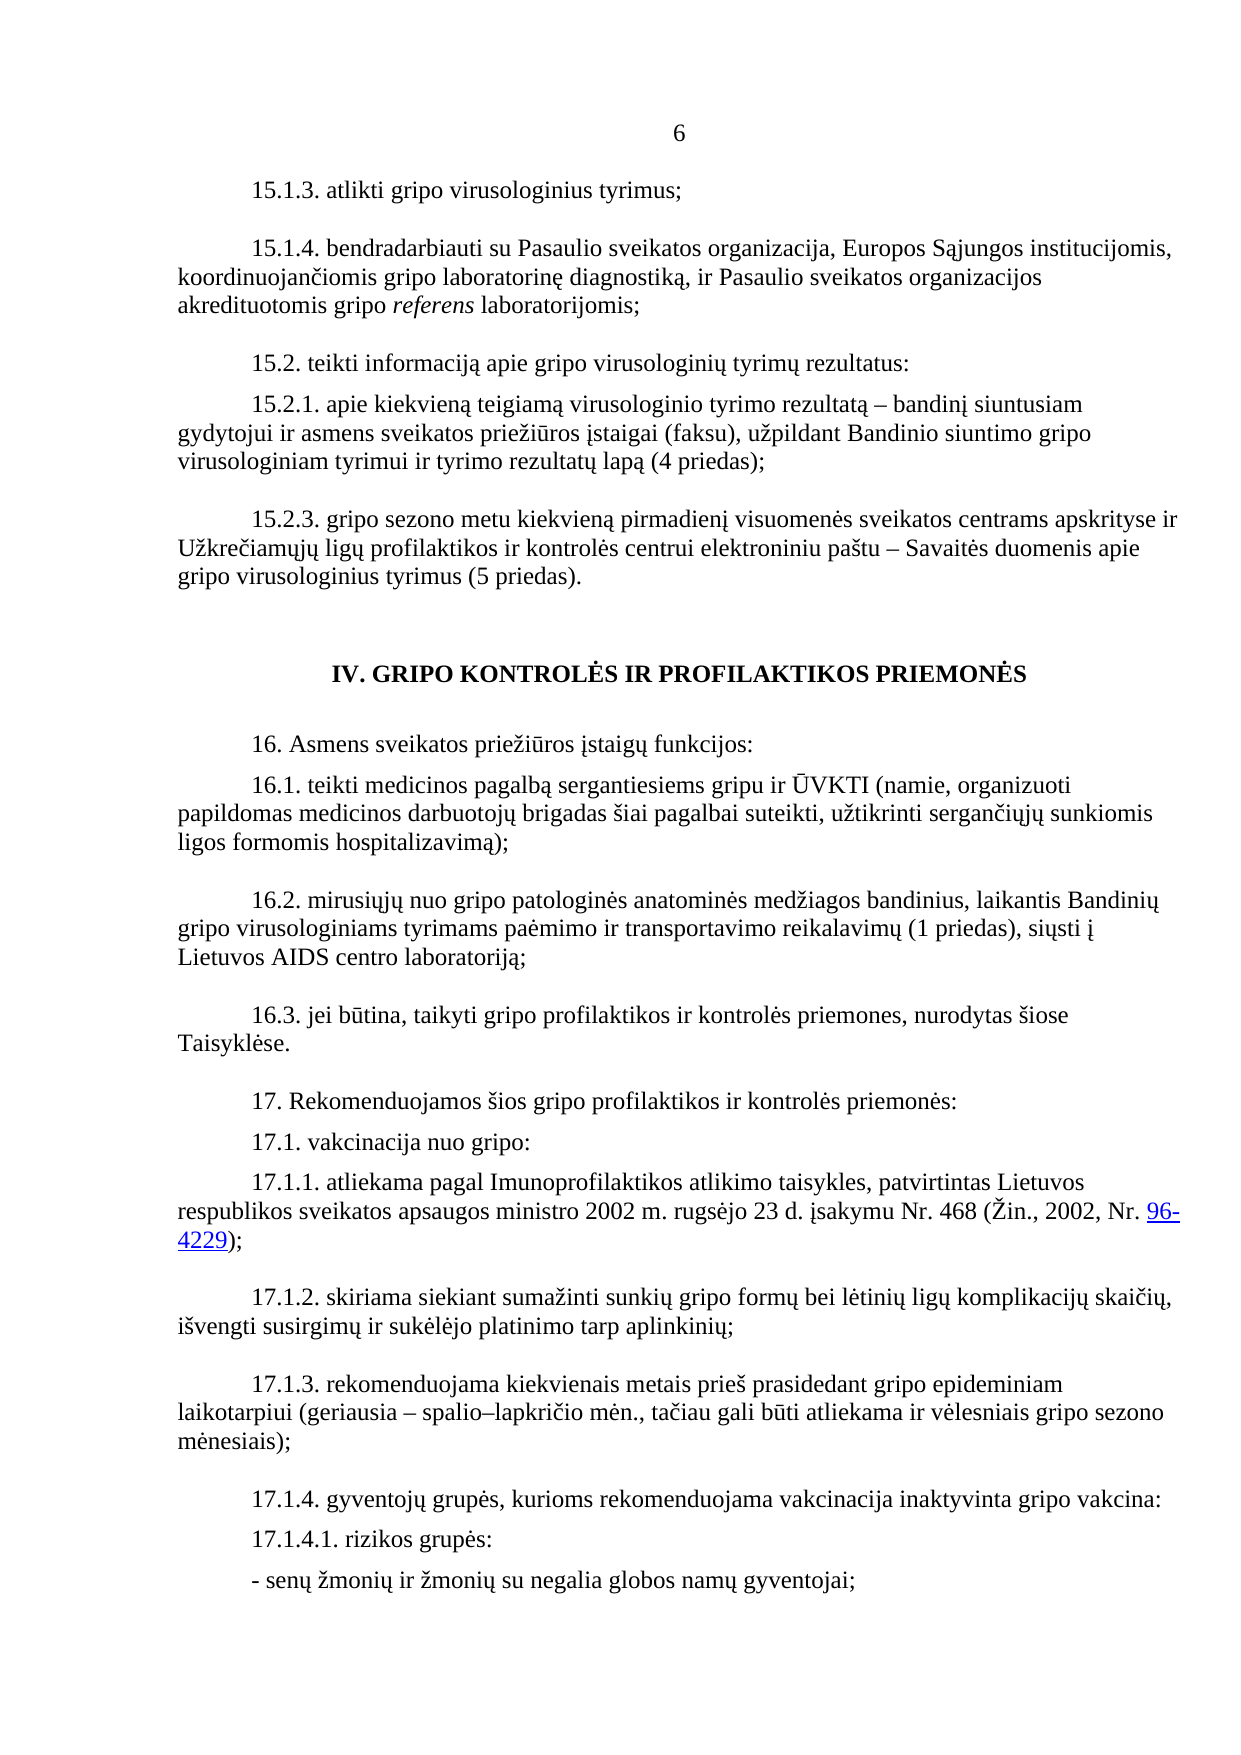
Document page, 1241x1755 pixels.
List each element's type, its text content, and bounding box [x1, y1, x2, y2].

text 17.1.4. gyventojų grupės, kurioms rekomenduojama vakcinacija inaktyvinta gripo vakcina: [177, 1484, 1181, 1512]
text 17. Rekomenduojamos šios gripo profilaktikos ir kontrolės priemonės: [177, 1086, 1181, 1115]
text 15.2.3. gripo sezono metu kiekvieną pirmadienį visuomenės sveikatos centrams apskrityse ir Užkrečiamųjų ligų profilaktikos ir kontrolės centrui elektroniniu paštu – Savaitės duomenis apie gripo virusologinius tyrimus (5 priedas). [177, 504, 1181, 590]
text 17.1. vakcinacija nuo gripo: [177, 1127, 1181, 1156]
text 17.1.4.1. rizikos grupės: [177, 1524, 1181, 1553]
text - senų žmonių ir žmonių su negalia globos namų gyventojai; [177, 1565, 1181, 1594]
text 16.1. teikti medicinos pagalbą sergantiesiems gripu ir ŪVKTI (namie, organizuoti papildomas medicinos darbuotojų brigadas šiai pagalbai suteikti, užtikrinti sergančiųjų sunkiomis ligos formomis hospitalizavimą); [177, 770, 1181, 856]
text 15.2. teikti informaciją apie gripo virusologinių tyrimų rezultatus: [177, 348, 1181, 377]
text 15.1.4. bendradarbiauti su Pasaulio sveikatos organizacija, Europos Sąjungos institucijomis, koordinuojančiomis gripo laboratorinę diagnostiką, ir Pasaulio sveikatos organizacijos akredituotomis gripo referens laboratorijomis; [177, 233, 1181, 319]
text 16. Asmens sveikatos priežiūros įstaigų funkcijos: [177, 729, 1181, 758]
text 16.2. mirusiųjų nuo gripo patologinės anatominės medžiagos bandinius, laikantis Bandinių gripo virusologiniams tyrimams paėmimo ir transportavimo reikalavimų (1 priedas), siųsti į Lietuvos AIDS centro laboratoriją; [177, 885, 1181, 971]
text 17.1.2. skiriama siekiant sumažinti sunkių gripo formų bei lėtinių ligų komplikacijų skaičių, išvengti susirgimų ir sukėlėjo platinimo tarp aplinkinių; [177, 1282, 1181, 1340]
text 17.1.3. rekomenduojama kiekvienais metais prieš prasidedant gripo epideminiam laikotarpiui (geriausia – spalio–lapkričio mėn., tačiau gali būti atliekama ir vėlesniais gripo sezono mėnesiais); [177, 1369, 1181, 1455]
text 15.1.3. atlikti gripo virusologinius tyrimus; [177, 176, 1181, 204]
text 17.1.1. atliekama pagal Imunoprofilaktikos atlikimo taisykles, patvirtintas Lietuvos respublikos sveikatos apsaugos ministro 2002 m. rugsėjo 23 d. įsakymu Nr. 468 (Žin., 2002, Nr. 96-4229); [177, 1167, 1181, 1254]
text 16.3. jei būtina, taikyti gripo profilaktikos ir kontrolės priemones, nurodytas šiose Taisyklėse. [177, 1000, 1181, 1057]
text 15.2.1. apie kiekvieną teigiamą virusologinio tyrimo rezultatą – bandinį siuntusiam gydytojui ir asmens sveikatos priežiūros įstaigai (faksu), užpildant Bandinio siuntimo gripo virusologiniam tyrimui ir tyrimo rezultatų lapą (4 priedas); [177, 389, 1181, 475]
text IV. Gripo kontrolės ir profilaktikos Priemonės [177, 659, 1181, 688]
